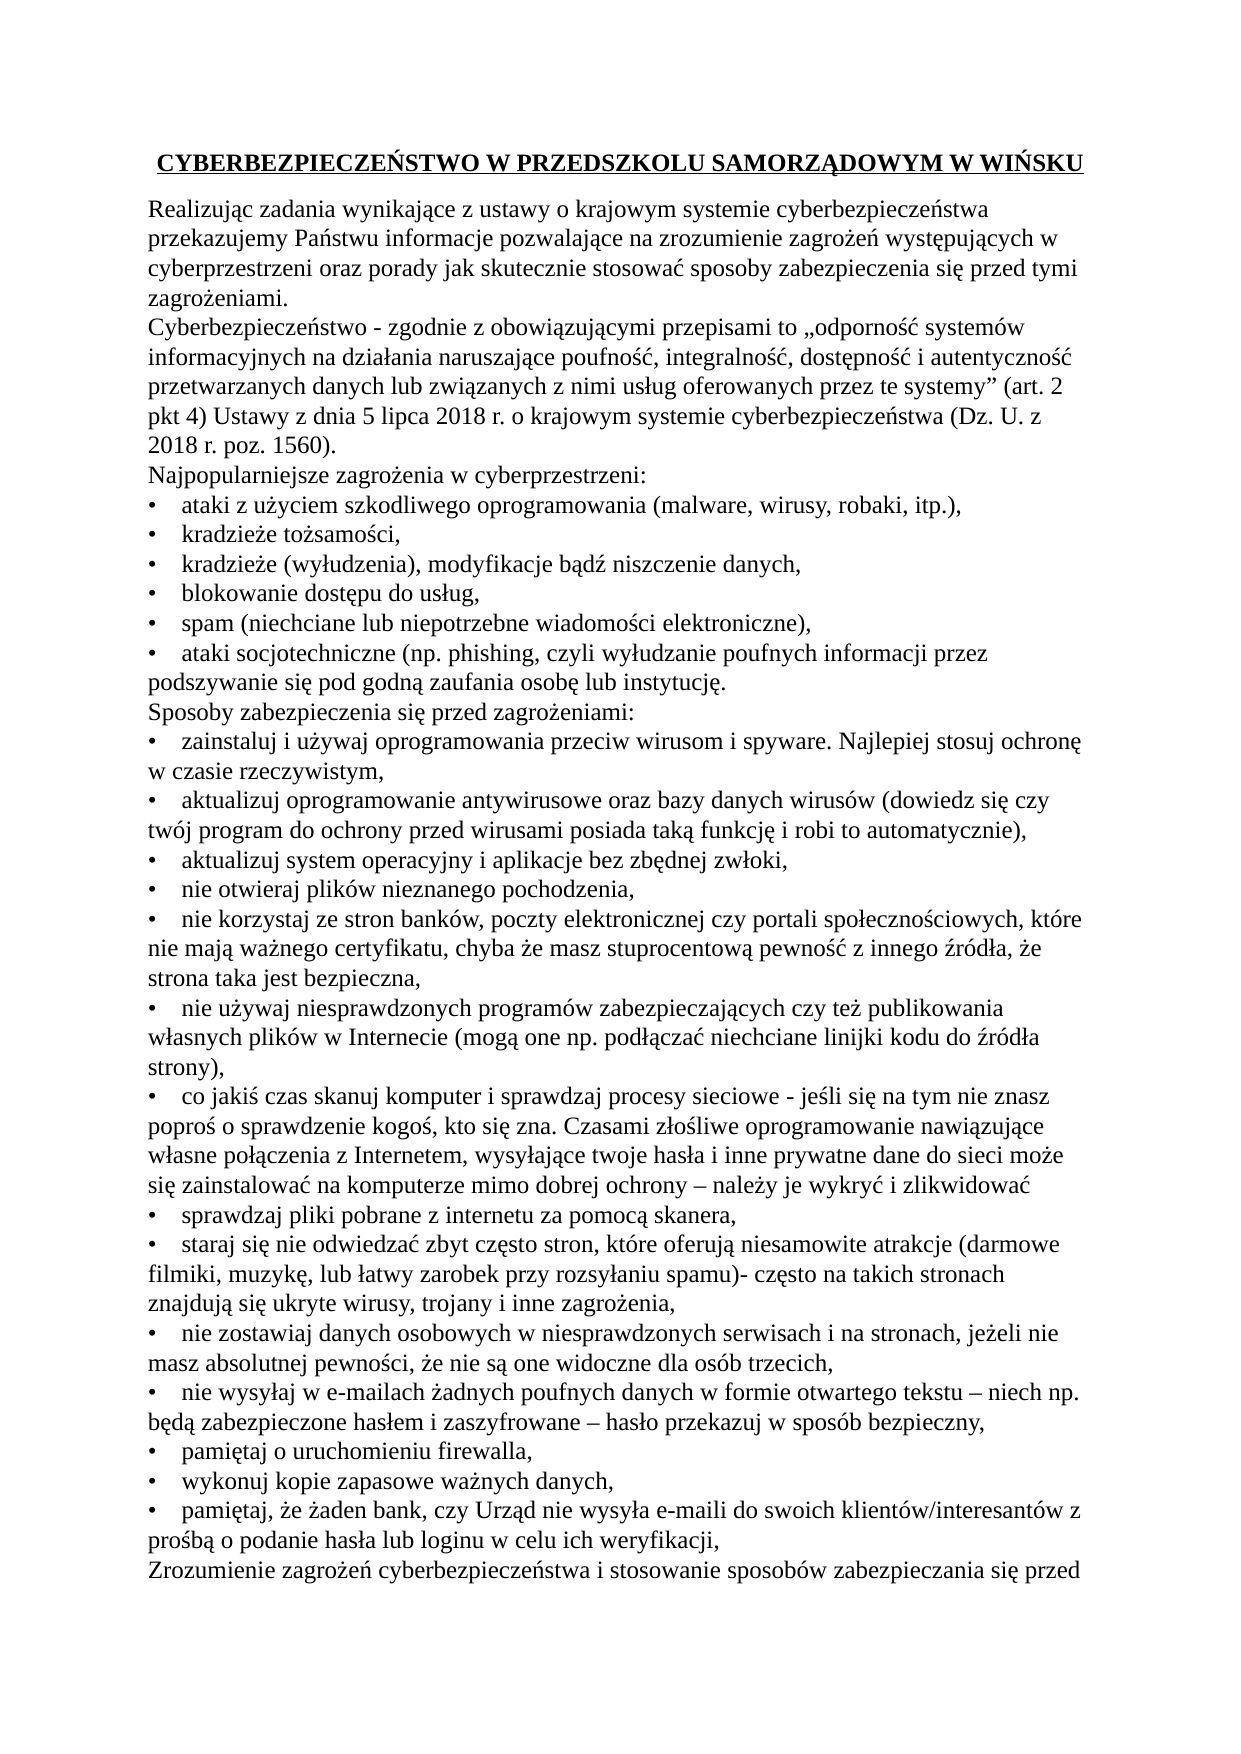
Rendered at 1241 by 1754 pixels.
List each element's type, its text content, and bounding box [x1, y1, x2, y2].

text Realizując zadania wynikające z ustawy o krajowym systemie cyberbezpieczeństwa przekazujemy Państwu informacje pozwalające na zrozumienie zagrożeń występujących w cyberprzestrzeni oraz porady jak skutecznie stosować sposoby zabezpieczenia się przed tymi zagrożeniami. Cyberbezpieczeństwo - zgodnie z obowiązującymi przepisami to „odporność systemów informacyjnych na działania naruszające poufność, integralność, dostępność i autentyczność przetwarzanych danych lub związanych z nimi usług oferowanych przez te systemy” (art. 2 pkt 4) Ustawy z dnia 5 lipca 2018 r. o krajowym systemie cyberbezpieczeństwa (Dz. U. z 2018 r. poz. 1560). Najpopularniejsze zagrożenia w cyberprzestrzeni: • ataki z użyciem szkodliwego oprogramowania (malware, wirusy, robaki, itp.), • kradzieże tożsamości, • kradzieże (wyłudzenia), modyfikacje bądź niszczenie danych, • blokowanie dostępu do usług, • spam (niechciane lub niepotrzebne wiadomości elektroniczne), • ataki socjotechniczne (np. phishing, czyli wyłudzanie poufnych informacji przez podszywanie się pod godną zaufania osobę lub instytucję. Sposoby zabezpieczenia się przed zagrożeniami: • zainstaluj i używaj oprogramowania przeciw wirusom i spyware. Najlepiej stosuj ochronę w czasie rzeczywistym, • aktualizuj oprogramowanie antywirusowe oraz bazy danych wirusów (dowiedz się czy twój program do ochrony przed wirusami posiada taką funkcję i robi to automatycznie), • aktualizuj system operacyjny i aplikacje bez zbędnej zwłoki, • nie otwieraj plików nieznanego pochodzenia, • nie korzystaj ze stron banków, poczty elektronicznej czy portali społecznościowych, które nie mają ważnego certyfikatu, chyba że masz stuprocentową pewność z innego źródła, że strona taka jest bezpieczna, • nie używaj niesprawdzonych programów zabezpieczających czy też publikowania własnych plików w Internecie (mogą one np. podłączać niechciane linijki kodu do źródła strony), • co jakiś czas skanuj komputer i sprawdzaj procesy sieciowe - jeśli się na tym nie znasz poproś o sprawdzenie kogoś, kto się zna. Czasami złośliwe oprogramowanie nawiązujące własne połączenia z Internetem, wysyłające twoje hasła i inne prywatne dane do sieci może się zainstalować na komputerze mimo dobrej ochrony – należy je wykryć i zlikwidować • sprawdzaj pliki pobrane z internetu za pomocą skanera, • staraj się nie odwiedzać zbyt często stron, które oferują niesamowite atrakcje (darmowe filmiki, muzykę, lub łatwy zarobek przy rozsyłaniu spamu)- często na takich stronach znajdują się ukryte wirusy, trojany i inne zagrożenia, • nie zostawiaj danych osobowych w niesprawdzonych serwisach i na stronach, jeżeli nie masz absolutnej pewności, że nie są one widoczne dla osób trzecich, • nie wysyłaj w e-mailach żadnych poufnych danych w formie otwartego tekstu – niech np. będą zabezpieczone hasłem i zaszyfrowane – hasło przekazuj w sposób bezpieczny, • pamiętaj o uruchomieniu firewalla, • wykonuj kopie zapasowe ważnych danych, • pamiętaj, że żaden bank, czy Urząd nie wysyła e-maili do swoich klientów/interesantów z prośbą o podanie hasła lub loginu w celu ich weryfikacji, Zrozumienie zagrożeń cyberbezpieczeństwa i stosowanie sposobów zabezpieczania się przed [148, 194, 1093, 1583]
text CYBERBEZPIECZEŃSTWO W PRZEDSZKOLU SAMORZĄDOWYM W WIŃSKU [148, 148, 1093, 176]
